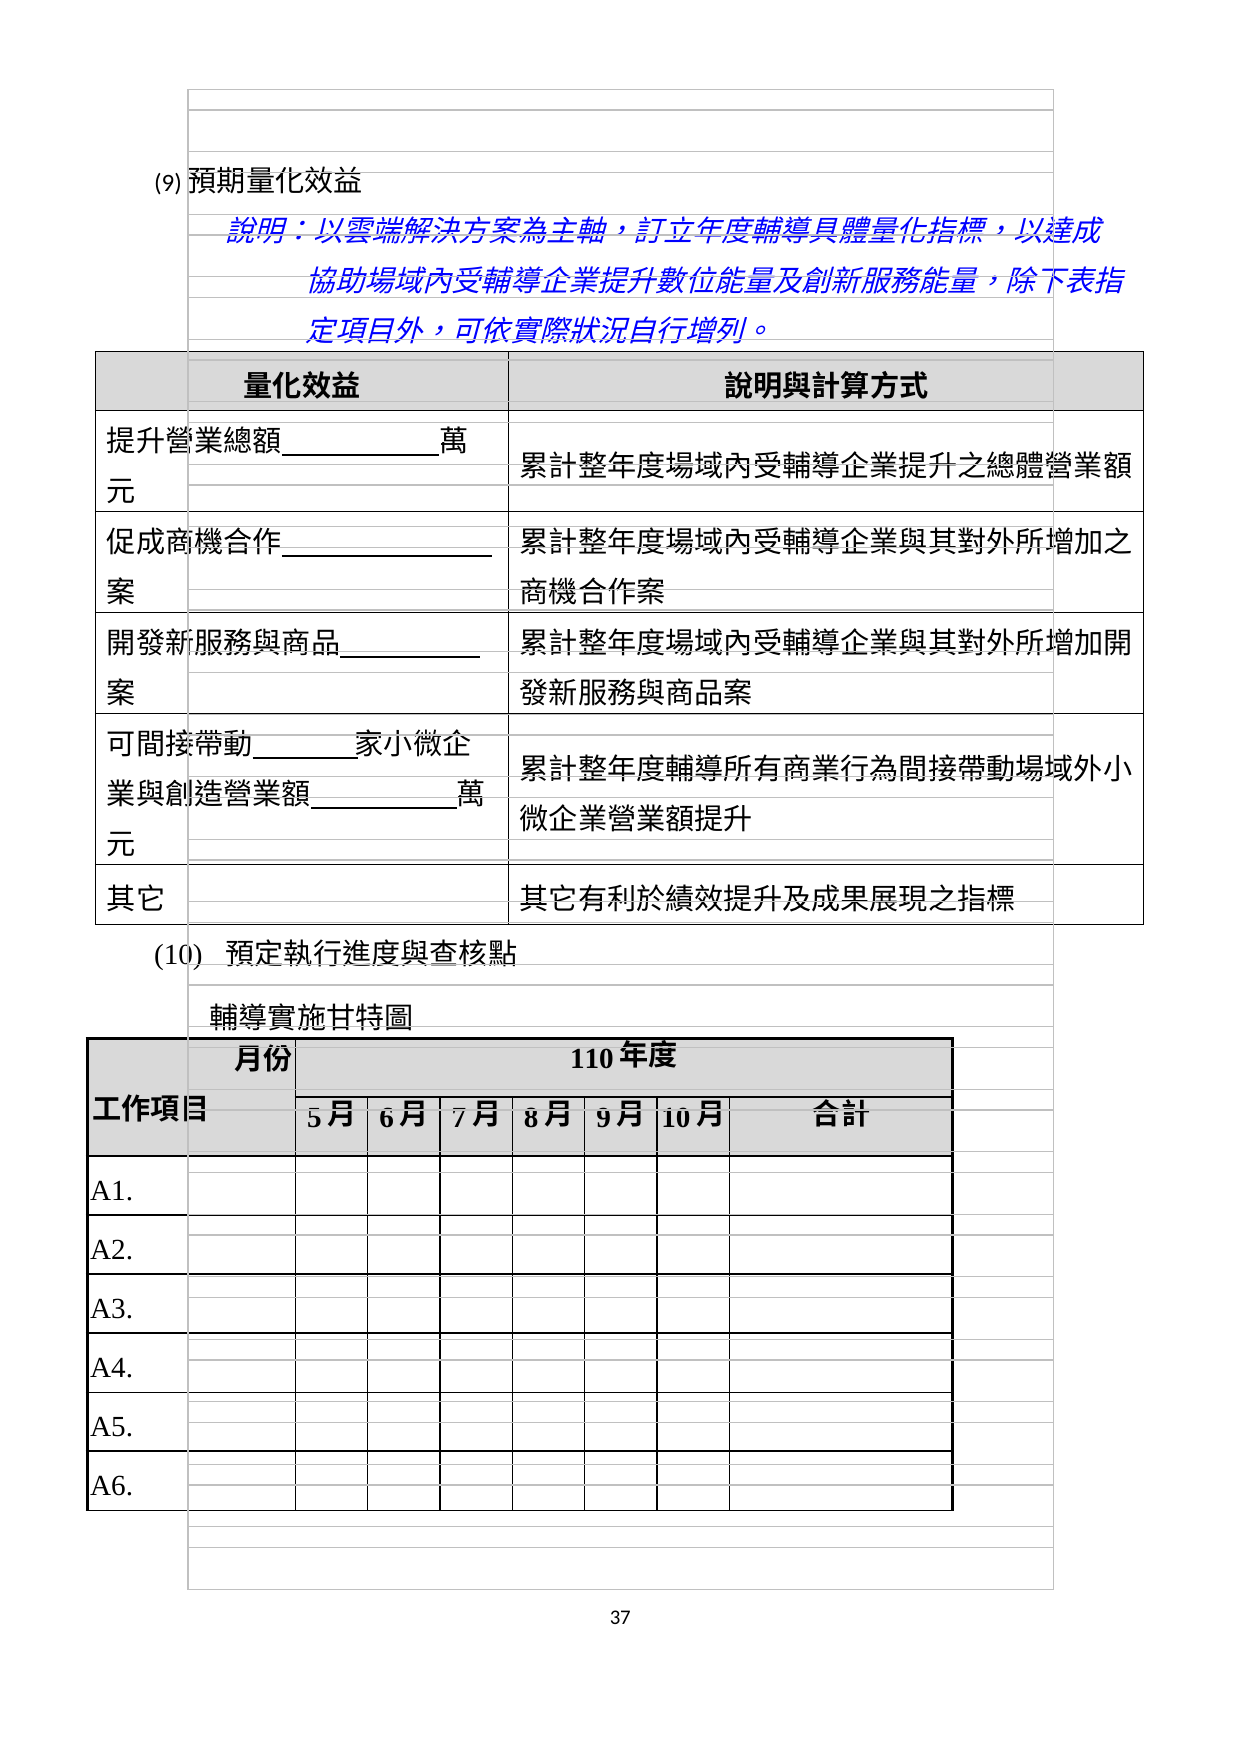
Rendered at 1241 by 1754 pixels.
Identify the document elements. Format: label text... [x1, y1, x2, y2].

text 說明：以雲端解決方案為主軸，訂立年度輔導具體量化指標，以達成協助場域內受輔導企業提升數位能量及創新服務能量，除下表指定項目外，可依實際狀況自行增列。 [225, 201, 1053, 214]
text 輔導實施甘特圖 [189, 974, 1053, 984]
table_cell [189, 1216, 295, 1234]
list 預定執行進度與查核點 [154, 925, 187, 974]
table_cell [513, 1277, 584, 1297]
table_cell 開發新服務與商品 案 [96, 613, 187, 713]
table_cell 累計整年度場域內受輔導企業與其對外所增加之商機合作案 [509, 590, 1053, 609]
table_cell [730, 1216, 951, 1234]
table_cell [296, 1340, 367, 1359]
table_cell 可間接帶動 家小微企業與創造營業額 萬元 [96, 714, 187, 864]
table_header [296, 1040, 626, 1047]
table_cell [368, 1465, 439, 1484]
text 輔導實施甘特圖 [388, 1007, 409, 1026]
table_cell 8月 [553, 1104, 565, 1108]
table_cell 累計整年度場域內受輔導企業與其對外所增加開發新服務與商品案 [509, 613, 1053, 651]
table_cell [730, 1465, 951, 1484]
table_cell [658, 1486, 729, 1509]
table_cell A2. [89, 1216, 187, 1273]
table_cell 累計整年度場域內受輔導企業與其對外所增加之商機合作案 [587, 527, 622, 547]
table_cell [513, 1334, 584, 1339]
table_cell [189, 1452, 295, 1464]
table_cell 促成商機合作 案 [189, 527, 199, 547]
table_header 月份 工作項目 [189, 1090, 295, 1109]
table_cell [585, 1157, 656, 1172]
table_cell [368, 1236, 439, 1273]
table_cell 累計整年度場域內受輔導企業與其對外所增加之商機合作案 [1006, 527, 1053, 547]
table_cell [368, 1361, 439, 1391]
table_cell [513, 1361, 584, 1391]
table_cell 其它有利於績效提升及成果展現之指標 [509, 865, 1053, 901]
table_cell [513, 1486, 584, 1509]
table_cell [441, 1393, 512, 1401]
table_cell [513, 1236, 584, 1273]
table_cell [189, 1157, 295, 1172]
table_header [189, 352, 508, 359]
table_cell [441, 1402, 512, 1422]
table_cell 其它 [96, 865, 187, 923]
table_cell [658, 1393, 729, 1401]
text 說明：以雲端解決方案為主軸，訂立年度輔導具體量化指標，以達成協助場域內受輔導企業提升數位能量及創新服務能量，除下表指定項目外，可依實際狀況自行增列。 [225, 340, 1053, 351]
table_cell 5月 [336, 1104, 348, 1108]
table_cell [189, 1465, 295, 1484]
table_cell 可間接帶動 家小微企業與創造營業額 萬元 [189, 840, 508, 859]
table_cell [585, 1361, 656, 1391]
table_cell 累計整年度場域內受輔導企業與其對外所增加開發新服務與商品案 [509, 673, 1053, 713]
table_cell 提升營業總額 萬元 [189, 411, 508, 422]
table_cell [368, 1216, 439, 1234]
table_cell [658, 1216, 729, 1234]
table_cell 10月 [658, 1098, 729, 1109]
table_header 月份 工作項目 [189, 1111, 295, 1151]
table_cell 累計整年度場域內受輔導企業與其對外所增加開發新服務與商品案 [1054, 613, 1143, 713]
table_cell [658, 1452, 729, 1464]
table_cell 9月 [585, 1098, 656, 1109]
table_cell 6月 [368, 1111, 439, 1151]
table_cell [513, 1298, 584, 1332]
table_cell [368, 1340, 439, 1359]
table_cell 6月 [368, 1098, 439, 1109]
table_cell 7月 [441, 1098, 512, 1109]
table_cell 累計整年度場域內受輔導企業與其對外所增加開發新服務與商品案 [509, 652, 1053, 672]
table_header 月份 工作項目 [189, 1048, 295, 1089]
table_cell 促成商機合作 案 [200, 527, 508, 547]
table_cell [189, 1423, 295, 1450]
table_cell [658, 1361, 729, 1391]
table_cell [368, 1298, 439, 1332]
table_cell 累計整年度輔導所有商業行為間接帶動場域外小微企業營業額提升 [509, 736, 1053, 776]
text 說明：以雲端解決方案為主軸，訂立年度輔導具體量化指標，以達成協助場域內受輔導企業提升數位能量及創新服務能量，除下表指定項目外，可依實際狀況自行增列。 [225, 236, 1053, 276]
table_cell [296, 1277, 367, 1297]
table_cell [658, 1298, 729, 1332]
table_cell 累計整年度輔導所有商業行為間接帶動場域外小微企業營業額提升 [1054, 714, 1143, 864]
table_header [509, 352, 1053, 359]
table_cell [658, 1402, 729, 1422]
table_cell [585, 1277, 656, 1297]
table_cell 累計整年度輔導所有商業行為間接帶動場域外小微企業營業額提升 [509, 715, 1053, 734]
table_cell [296, 1157, 367, 1172]
table_cell [189, 1236, 295, 1273]
table_cell 合計 [730, 1111, 951, 1151]
table_cell [368, 1173, 439, 1214]
table_cell 其它有利於績效提升及成果展現之指標 [1054, 865, 1143, 923]
table_cell 7月 [481, 1104, 493, 1108]
table_header [96, 352, 187, 410]
table_header 月份 工作項目 [189, 1040, 295, 1047]
table_cell 可間接帶動 家小微企業與創造營業額 萬元 [189, 777, 508, 797]
table_cell A6. [89, 1452, 187, 1509]
table_cell 累計整年度輔導所有商業行為間接帶動場域外小微企業營業額提升 [509, 840, 1053, 859]
table_cell [189, 1486, 295, 1509]
table_cell [296, 1173, 367, 1214]
table_cell [730, 1452, 951, 1464]
table_cell 8月 [513, 1098, 584, 1109]
table_cell [296, 1393, 367, 1401]
table_cell [189, 865, 508, 901]
table_cell [658, 1340, 729, 1359]
table_cell [189, 1298, 295, 1332]
table_cell [730, 1340, 951, 1359]
table_header [1054, 352, 1143, 410]
table_cell [585, 1236, 656, 1273]
table_header [628, 1040, 663, 1047]
table_cell [296, 1361, 367, 1391]
table_cell [585, 1334, 656, 1339]
table_cell [730, 1486, 951, 1509]
text 輔導實施甘特圖 [217, 1009, 229, 1026]
table_cell 累計整年度場域內受輔導企業與其對外所增加之商機合作案 [616, 527, 651, 547]
table_header [509, 402, 1053, 410]
table_cell 8月 [528, 1118, 533, 1126]
table_cell [513, 1157, 584, 1172]
text 說明：以雲端解決方案為主軸，訂立年度輔導具體量化指標，以達成協助場域內受輔導企業提升數位能量及創新服務能量，除下表指定項目外，可依實際狀況自行增列。 [225, 277, 1053, 297]
table_cell 累計整年度場域內受輔導企業提升之總體營業額 [509, 423, 1053, 464]
table_cell 10月 [680, 1111, 684, 1126]
table_cell [441, 1298, 512, 1332]
table_cell 開發新服務與商品 案 [189, 652, 508, 672]
table_cell 促成商機合作 案 [189, 548, 508, 589]
table_cell 提升營業總額 萬元 [189, 423, 508, 464]
table_cell [730, 1393, 951, 1401]
table_cell [368, 1452, 439, 1464]
table_cell [296, 1465, 367, 1484]
table_cell [441, 1236, 512, 1273]
table_cell A3. [89, 1275, 187, 1332]
table_cell [441, 1216, 512, 1234]
table_cell [296, 1298, 367, 1332]
table_header [655, 1040, 951, 1047]
text 說明：以雲端解決方案為主軸，訂立年度輔導具體量化指標，以達成協助場域內受輔導企業提升數位能量及創新服務能量，除下表指定項目外，可依實際狀況自行增列。 [225, 215, 1053, 234]
table_cell [296, 1402, 367, 1422]
text 說明：以雲端解決方案為主軸，訂立年度輔導具體量化指標，以達成協助場域內受輔導企業提升數位能量及創新服務能量，除下表指定項目外，可依實際狀況自行增列。 [225, 298, 1053, 339]
table_cell [730, 1157, 951, 1172]
table_cell [441, 1334, 512, 1339]
table_cell [368, 1334, 439, 1339]
table_cell [368, 1277, 439, 1297]
table_cell [513, 1465, 584, 1484]
table_cell 開發新服務與商品 案 [189, 673, 508, 713]
table_cell [730, 1173, 951, 1214]
table_cell [189, 1402, 295, 1422]
table_cell [296, 1216, 367, 1234]
table_cell [658, 1157, 729, 1172]
table_cell [585, 1423, 656, 1450]
text 輔導實施甘特圖 [189, 986, 1053, 1026]
table_cell 累計整年度場域內受輔導企業與其對外所增加之商機合作案 [885, 527, 1004, 547]
table_cell [585, 1216, 656, 1234]
table_cell 合計 [730, 1098, 951, 1109]
list 預定執行進度與查核點 [189, 965, 1053, 974]
list 預期量化效益 [189, 152, 1053, 172]
table_cell [189, 1277, 295, 1297]
table_cell [189, 1393, 295, 1401]
table_cell [513, 1340, 584, 1359]
table_cell 7月 [441, 1111, 512, 1151]
table_cell 累計整年度場域內受輔導企業提升之總體營業額 [509, 411, 1053, 422]
table_cell 可間接帶動 家小微企業與創造營業額 萬元 [189, 736, 508, 776]
table_header 說明與計算方式 [509, 361, 1053, 401]
table_header 月份 工作項目 [89, 1040, 187, 1155]
table_cell [368, 1157, 439, 1172]
table_cell [296, 1452, 367, 1464]
text 輔導實施甘特圖 [189, 1027, 1053, 1037]
table_cell 9月 [585, 1111, 656, 1151]
table_cell [658, 1236, 729, 1273]
table_cell [189, 1361, 295, 1391]
table_cell A5. [89, 1393, 187, 1450]
table_cell 合計 [821, 1105, 831, 1109]
table_cell 累計整年度輔導所有商業行為間接帶動場域外小微企業營業額提升 [509, 798, 1053, 839]
table_cell 累計整年度輔導所有商業行為間接帶動場域外小微企業營業額提升 [509, 777, 1053, 797]
table_cell A1. [89, 1157, 187, 1214]
table_cell 10月 [658, 1111, 729, 1151]
table_cell [585, 1452, 656, 1464]
table_cell [585, 1393, 656, 1401]
table_cell [513, 1216, 584, 1234]
table_cell 累計整年度場域內受輔導企業與其對外所增加之商機合作案 [1054, 512, 1143, 612]
table_cell [441, 1486, 512, 1509]
table_cell 8月 [513, 1111, 584, 1151]
table_cell 5月 [296, 1098, 367, 1109]
table_cell [296, 1334, 367, 1339]
table_cell 6月 [384, 1117, 389, 1126]
table_cell 促成商機合作 案 [189, 512, 508, 526]
table_cell [441, 1452, 512, 1464]
table_header 110年度 [296, 1048, 951, 1089]
table_cell [513, 1452, 584, 1464]
table_cell [585, 1402, 656, 1422]
table_cell [441, 1157, 512, 1172]
table_cell [441, 1173, 512, 1214]
table_cell 累計整年度場域內受輔導企業提升之總體營業額 [509, 465, 1053, 484]
table_cell [730, 1298, 951, 1332]
table_cell [730, 1277, 951, 1297]
table_cell [296, 1423, 367, 1450]
table_cell 促成商機合作 案 [96, 512, 187, 612]
table_cell 累計整年度場域內受輔導企業與其對外所增加之商機合作案 [509, 527, 591, 547]
table_cell [730, 1236, 951, 1273]
table_cell [296, 1236, 367, 1273]
list 預期量化效益 [189, 173, 1053, 201]
table_cell [658, 1334, 729, 1339]
table_cell [368, 1423, 439, 1450]
list 預期量化效益 [154, 151, 187, 201]
table_cell [441, 1423, 512, 1450]
text 說明：以雲端解決方案為主軸，訂立年度輔導具體量化指標，以達成協助場域內受輔導企業提升數位能量及創新服務能量，除下表指定項目外，可依實際狀況自行增列。 [1054, 201, 1132, 351]
table_cell 其它有利於績效提升及成果展現之指標 [509, 902, 1053, 922]
table_cell 累計整年度場域內受輔導企業與其對外所增加之商機合作案 [509, 512, 1053, 526]
table_cell 累計整年度場域內受輔導企業與其對外所增加之商機合作案 [509, 548, 1053, 589]
table_cell 累計整年度場域內受輔導企業與其對外所增加之商機合作案 [641, 527, 788, 547]
table_header [189, 402, 508, 410]
table_cell [368, 1486, 439, 1509]
table_cell [368, 1402, 439, 1422]
table_header 量化效益 [189, 361, 508, 401]
table_cell 可間接帶動 家小微企業與創造營業額 萬元 [189, 715, 508, 734]
table_cell [513, 1173, 584, 1214]
list 預定執行進度與查核點 [189, 925, 1053, 964]
table_cell 提升營業總額 萬元 [189, 465, 508, 484]
table_cell 累計整年度場域內受輔導企業與其對外所增加之商機合作案 [804, 527, 882, 547]
table_cell [658, 1277, 729, 1297]
table_cell [189, 1173, 295, 1214]
table_cell [441, 1277, 512, 1297]
table_cell [441, 1340, 512, 1359]
table_header [296, 1090, 951, 1096]
table_cell [658, 1173, 729, 1214]
table_cell [730, 1334, 951, 1339]
table_cell [296, 1486, 367, 1509]
table_cell 提升營業總額 萬元 [189, 486, 508, 511]
table_cell [368, 1393, 439, 1401]
table_cell 累計整年度場域內受輔導企業提升之總體營業額 [509, 486, 1053, 511]
table_cell [658, 1465, 729, 1484]
table_cell [730, 1402, 951, 1422]
table_cell 促成商機合作 案 [189, 590, 508, 609]
table_cell [189, 1340, 295, 1359]
table_cell [585, 1298, 656, 1332]
table_cell [585, 1486, 656, 1509]
table_cell [585, 1340, 656, 1359]
table_cell [513, 1393, 584, 1401]
table_cell 6月 [408, 1104, 420, 1108]
table_cell 累計整年度場域內受輔導企業提升之總體營業額 [1054, 411, 1143, 511]
table_cell 5月 [296, 1111, 367, 1151]
table_cell [585, 1465, 656, 1484]
table_cell 可間接帶動 家小微企業與創造營業額 萬元 [189, 798, 508, 839]
table_cell [441, 1465, 512, 1484]
table_cell 9月 [625, 1104, 637, 1108]
table_cell [189, 1334, 295, 1339]
table_cell [730, 1423, 951, 1450]
table_cell [513, 1402, 584, 1422]
table_cell [513, 1423, 584, 1450]
table_cell [189, 902, 508, 922]
table_cell 提升營業總額 萬元 [96, 411, 187, 511]
table_cell 開發新服務與商品 案 [189, 613, 508, 651]
table_cell [585, 1173, 656, 1214]
table_cell A4. [89, 1334, 187, 1391]
table_cell [658, 1423, 729, 1450]
table_cell [441, 1361, 512, 1391]
table_cell [730, 1361, 951, 1391]
